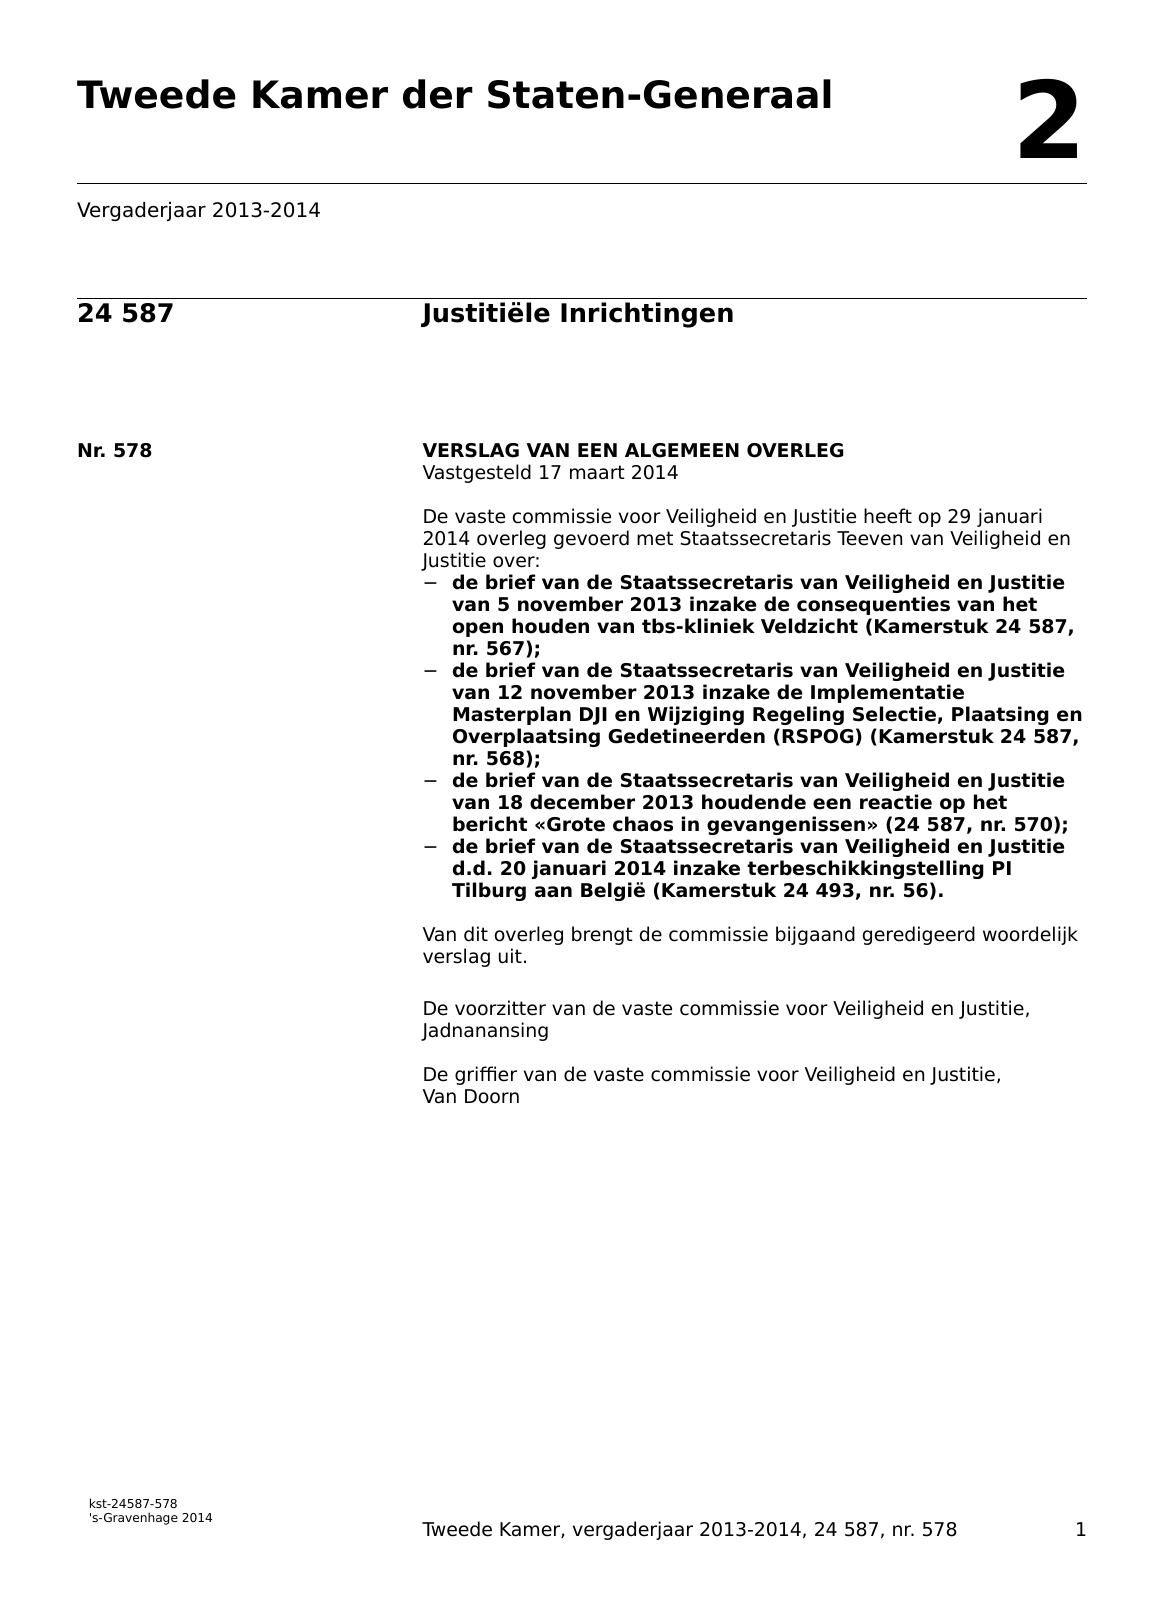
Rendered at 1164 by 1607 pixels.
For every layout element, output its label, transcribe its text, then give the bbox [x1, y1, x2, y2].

subtitle 24 587 Justitiële Inrichtingen [77, 299, 1087, 329]
table_header Tweede Kamer der Staten-Generaal [77, 59, 886, 183]
text kst-24587-578 [88, 1497, 323, 1511]
table_header 2 [886, 59, 1087, 183]
table_cell Vergaderjaar 2013-2014 [77, 184, 1087, 298]
text Vastgesteld 17 maart 2014 [422, 462, 1087, 484]
text − de brief van de Staatssecretaris van Veiligheid en Justitie van 5 november 2013 inzake de consequenties van het open houden van tbs-kliniek Veldzicht (Kamerstuk 24 587, nr. 567); [422, 572, 1087, 660]
text − de brief van de Staatssecretaris van Veiligheid en Justitie van 12 november 2013 inzake de Implementatie Masterplan DJI en Wijziging Regeling Selectie, Plaatsing en Overplaatsing Gedetineerden (RSPOG) (Kamerstuk 24 587, nr. 568); [422, 660, 1087, 769]
text − de brief van de Staatssecretaris van Veiligheid en Justitie d.d. 20 januari 2014 inzake terbeschikkingstelling PI Tilburg aan België (Kamerstuk 24 493, nr. 56). [422, 836, 1087, 901]
text De griffier van de vaste commissie voor Veiligheid en Justitie, Van Doorn [422, 1064, 1087, 1108]
text − de brief van de Staatssecretaris van Veiligheid en Justitie van 18 december 2013 houdende een reactie op het bericht «Grote chaos in gevangenissen» (24 587, nr. 570); [422, 769, 1087, 836]
text Van dit overleg brengt de commissie bijgaand geredigeerd woordelijk verslag uit. [422, 924, 1087, 968]
text De voorzitter van de vaste commissie voor Veiligheid en Justitie, Jadnanansing [422, 998, 1087, 1042]
text 's-Gravenhage 2014 [88, 1511, 323, 1525]
subtitle Nr. 578 VERSLAG VAN EEN ALGEMEEN OVERLEG [77, 440, 1087, 462]
text De vaste commissie voor Veiligheid en Justitie heeft op 29 januari 2014 overleg gevoerd met Staatssecretaris Teeven van Veiligheid en Justitie over: [422, 506, 1087, 572]
